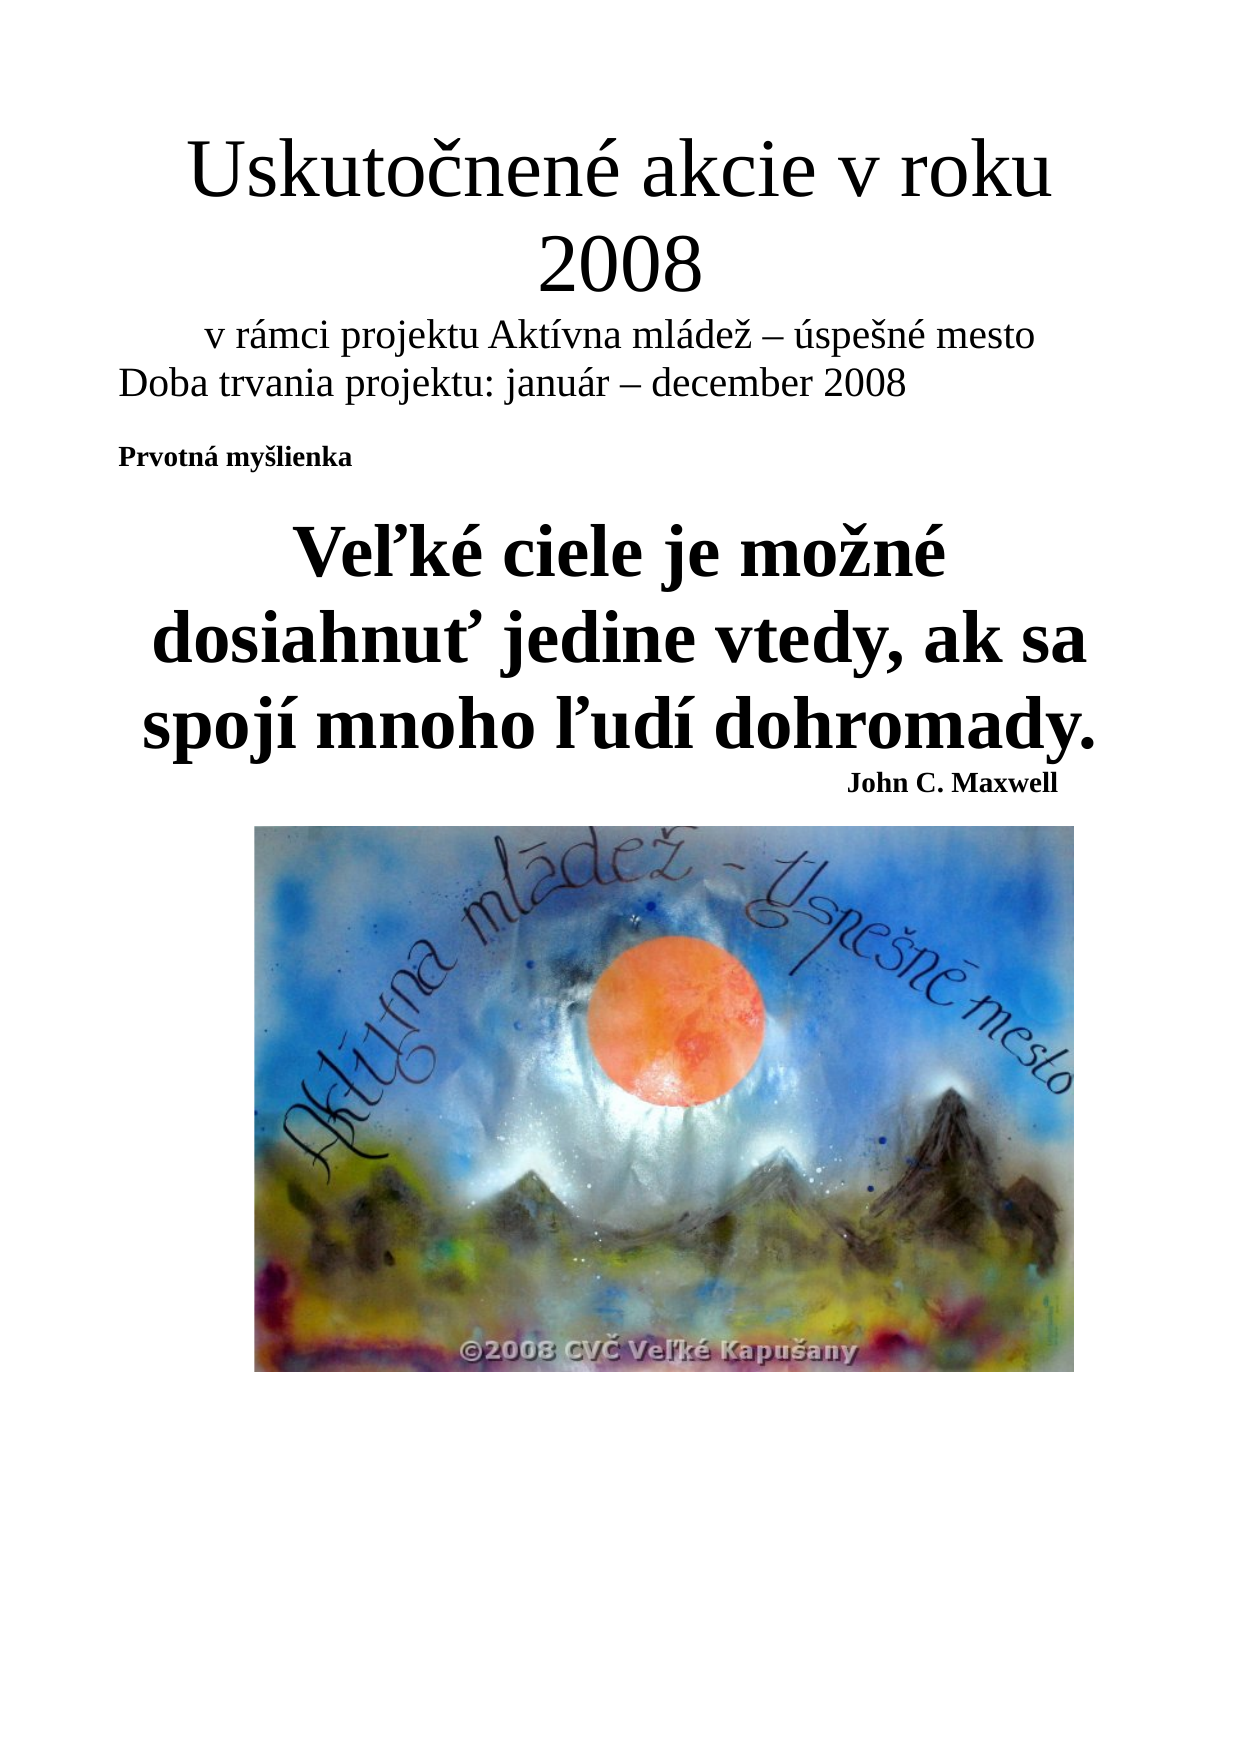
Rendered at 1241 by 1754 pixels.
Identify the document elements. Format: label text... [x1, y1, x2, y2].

picture [254, 826, 1074, 1372]
text Veľké ciele je možné dosiahnuť jedine vtedy, ak sa spojí mnoho ľudí dohromady. [118, 506, 1122, 765]
text Prvotná myšlienka [118, 439, 1122, 473]
text John C. Maxwell [118, 765, 1122, 798]
text v rámci projektu Aktívna mládež – úspešné mesto [118, 310, 1122, 358]
text Doba trvania projektu: január – december 2008 [118, 358, 1122, 406]
text Uskutočnené akcie v roku 2008 [118, 118, 1122, 310]
